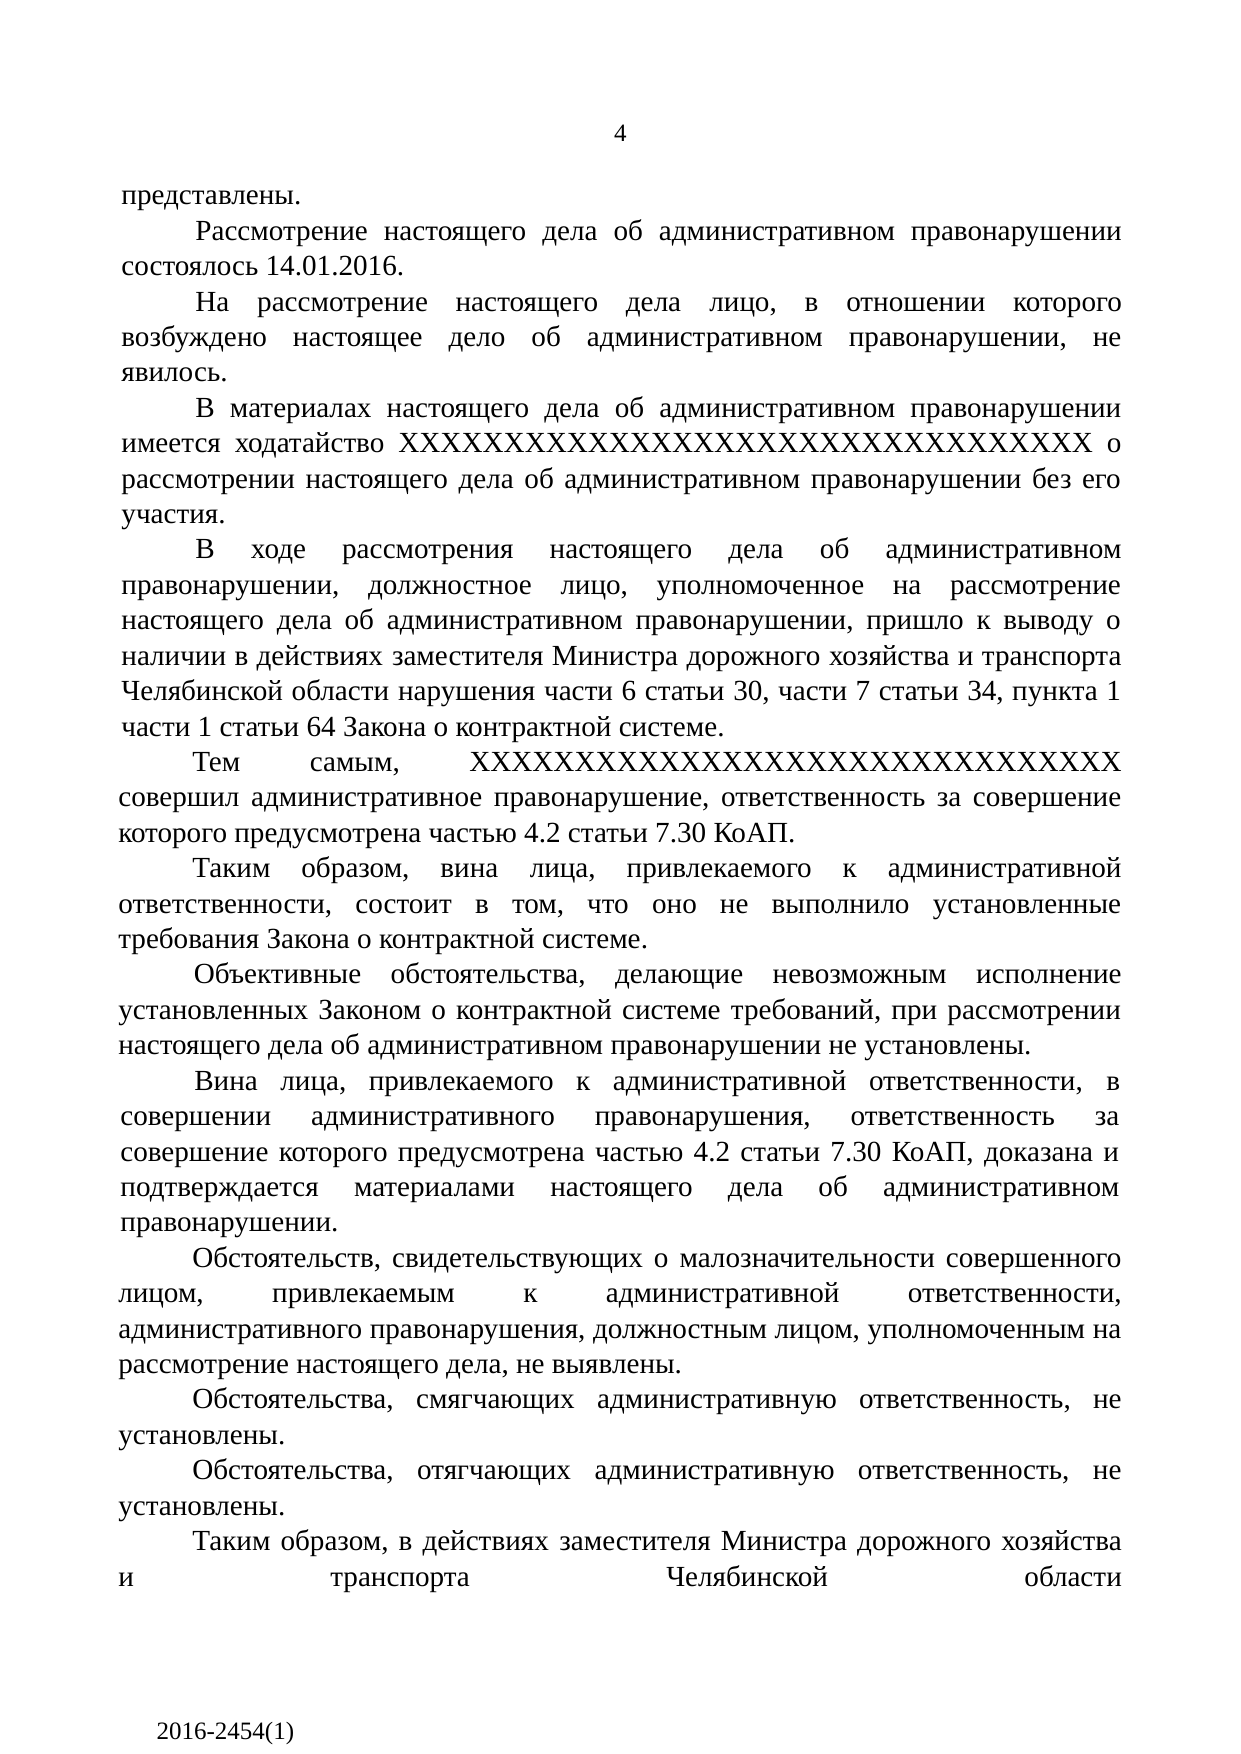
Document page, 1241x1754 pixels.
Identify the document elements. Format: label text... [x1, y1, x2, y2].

text Обстоятельства, отягчающих административную ответственность, не установлены. [118, 1451, 1122, 1522]
text Вина лица, привлекаемого к административной ответственности, в совершении административного правонарушения, ответственность за совершение которого предусмотрена частью 4.2 статьи 7.30 КоАП, доказана и подтверждается материалами настоящего дела об административном правонарушении. [120, 1062, 1120, 1239]
text В ходе рассмотрения настоящего дела об административном правонарушении, должностное лицо, уполномоченное на рассмотрение настоящего дела об административном правонарушении, пришло к выводу о наличии в действиях заместителя Министра дорожного хозяйства и транспорта Челябинской области нарушения части 6 статьи 30, части 7 статьи 34, пункта 1 части 1 статьи 64 Закона о контрактной системе. [121, 531, 1122, 743]
text Рассмотрение настоящего дела об административном правонарушении состоялось 14.01.2016. [121, 212, 1122, 283]
text Обстоятельства, смягчающих административную ответственность, не установлены. [118, 1381, 1122, 1451]
text На рассмотрение настоящего дела лицо, в отношении которого возбуждено настоящее дело об административном правонарушении, не явилось. [121, 283, 1122, 389]
text представлены. [121, 176, 1122, 212]
text Таким образом, вина лица, привлекаемого к административной ответственности, состоит в том, что оно не выполнило установленные требования Закона о контрактной системе. [118, 849, 1122, 956]
text В материалах настоящего дела об административном правонарушении имеется ходатайство XXXXXXXXXXXXXXXXXXXXXXXXXXXXXXXXX о рассмотрении настоящего дела об административном правонарушении без его участия. [121, 389, 1122, 531]
text Тем самым, XXXXXXXXXXXXXXXXXXXXXXXXXXXXXXX совершил административное правонарушение, ответственность за совершение которого предусмотрена частью 4.2 статьи 7.30 КоАП. [118, 743, 1122, 849]
text Обстоятельств, свидетельствующих о малозначительности совершенного лицом, привлекаемым к административной ответственности, административного правонарушения, должностным лицом, уполномоченным на рассмотрение настоящего дела, не выявлены. [118, 1239, 1122, 1381]
text Объективные обстоятельства, делающие невозможным исполнение установленных Законом о контрактной системе требований, при рассмотрении настоящего дела об административном правонарушении не установлены. [118, 956, 1122, 1062]
text Таким образом, в действиях заместителя Министра дорожного хозяйства и транспорта Челябинской области [118, 1522, 1122, 1593]
